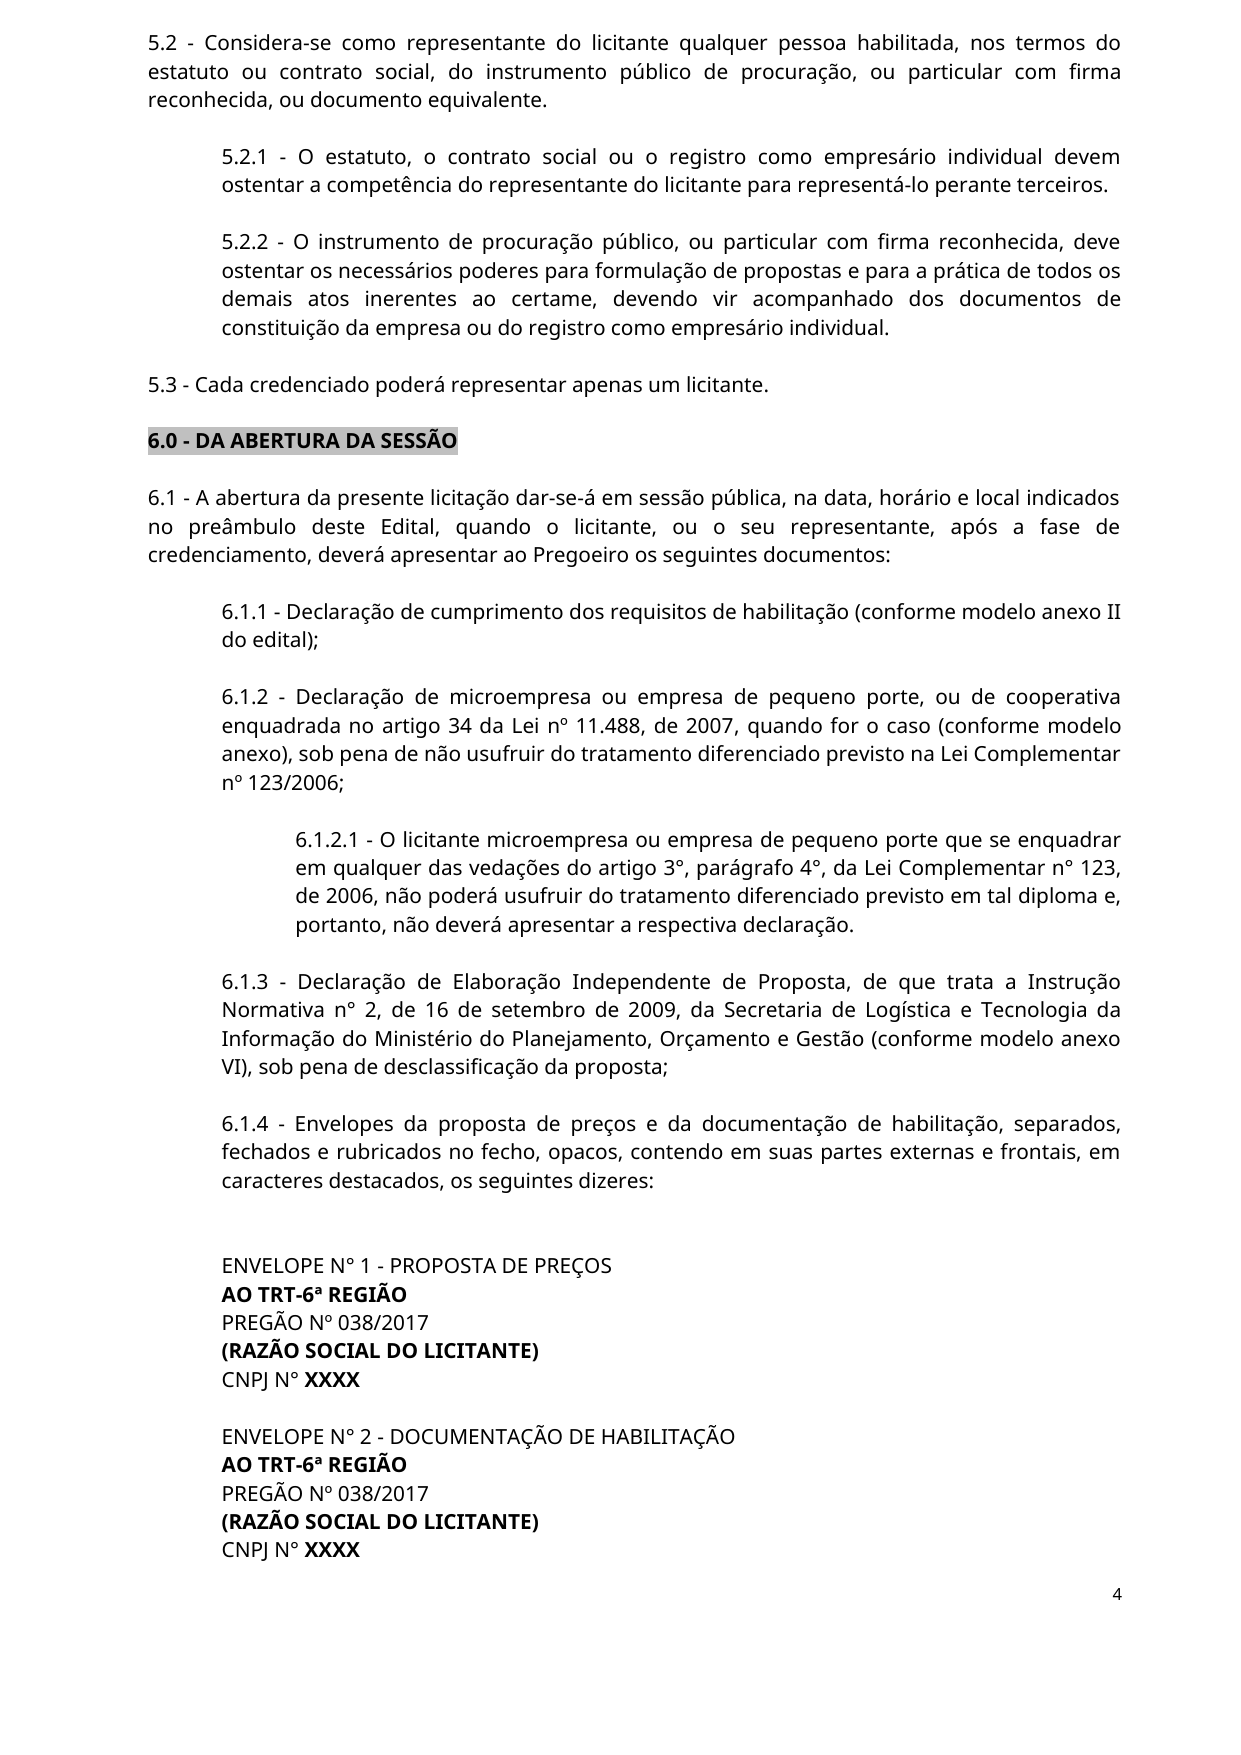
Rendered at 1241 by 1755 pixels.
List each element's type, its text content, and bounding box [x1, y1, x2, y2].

text 6.1.2.1 - O licitante microempresa ou empresa de pequeno porte que se enquadrar em qualquer das vedações do artigo 3°, parágrafo 4°, da Lei Complementar n° 123, de 2006, não poderá usufruir do tratamento diferenciado previsto em tal diploma e, portanto, não deverá apresentar a respectiva declaração. [295, 825, 1122, 938]
text 6.1.1 - Declaração de cumprimento dos requisitos de habilitação (conforme modelo anexo II do edital); [221, 597, 1122, 654]
text CNPJ N° XXXX [221, 1536, 1122, 1564]
text 6.1.3 - Declaração de Elaboração Independente de Proposta, de que trata a Instrução Normativa n° 2, de 16 de setembro de 2009, da Secretaria de Logística e Tecnologia da Informação do Ministério do Planejamento, Orçamento e Gestão (conforme modelo anexo VI), sob pena de desclassificação da proposta; [221, 967, 1122, 1081]
text 5.3 - Cada credenciado poderá representar apenas um licitante. [148, 370, 1122, 398]
text 6.1.2 - Declaração de microempresa ou empresa de pequeno porte, ou de cooperativa enquadrada no artigo 34 da Lei nº 11.488, de 2007, quando for o caso (conforme modelo anexo), sob pena de não usufruir do tratamento diferenciado previsto na Lei Complementar nº 123/2006; [221, 682, 1122, 796]
text (RAZÃO SOCIAL DO LICITANTE) [221, 1337, 1122, 1365]
text AO TRT-6ª REGIÃO [221, 1280, 1122, 1308]
text 6.1.4 - Envelopes da proposta de preços e da documentação de habilitação, separados, fechados e rubricados no fecho, opacos, contendo em suas partes externas e frontais, em caracteres destacados, os seguintes dizeres: [221, 1109, 1122, 1194]
text 6.1 - A abertura da presente licitação dar-se-á em sessão pública, na data, horário e local indicados no preâmbulo deste Edital, quando o licitante, ou o seu representante, após a fase de credenciamento, deverá apresentar ao Pregoeiro os seguintes documentos: [148, 483, 1122, 569]
text 5.2 - Considera-se como representante do licitante qualquer pessoa habilitada, nos termos do estatuto ou contrato social, do instrumento público de procuração, ou particular com firma reconhecida, ou documento equivalente. [148, 28, 1122, 114]
text 5.2.2 - O instrumento de procuração público, ou particular com firma reconhecida, deve ostentar os necessários poderes para formulação de propostas e para a prática de todos os demais atos inerentes ao certame, devendo vir acompanhado dos documentos de constituição da empresa ou do registro como empresário individual. [221, 227, 1122, 341]
text PREGÃO Nº 038/2017 [221, 1479, 1122, 1507]
text AO TRT-6ª REGIÃO [221, 1450, 1122, 1479]
text 6.0 - DA ABERTURA DA SESSÃO [148, 427, 1122, 455]
text ENVELOPE N° 1 - PROPOSTA DE PREÇOS [221, 1251, 1122, 1280]
text PREGÃO Nº 038/2017 [221, 1308, 1122, 1337]
text ENVELOPE N° 2 - DOCUMENTAÇÃO DE HABILITAÇÃO [221, 1422, 1122, 1450]
text CNPJ N° XXXX [221, 1365, 1122, 1393]
text (RAZÃO SOCIAL DO LICITANTE) [221, 1507, 1122, 1536]
text 5.2.1 - O estatuto, o contrato social ou o registro como empresário individual devem ostentar a competência do representante do licitante para representá-lo perante terceiros. [221, 142, 1122, 199]
